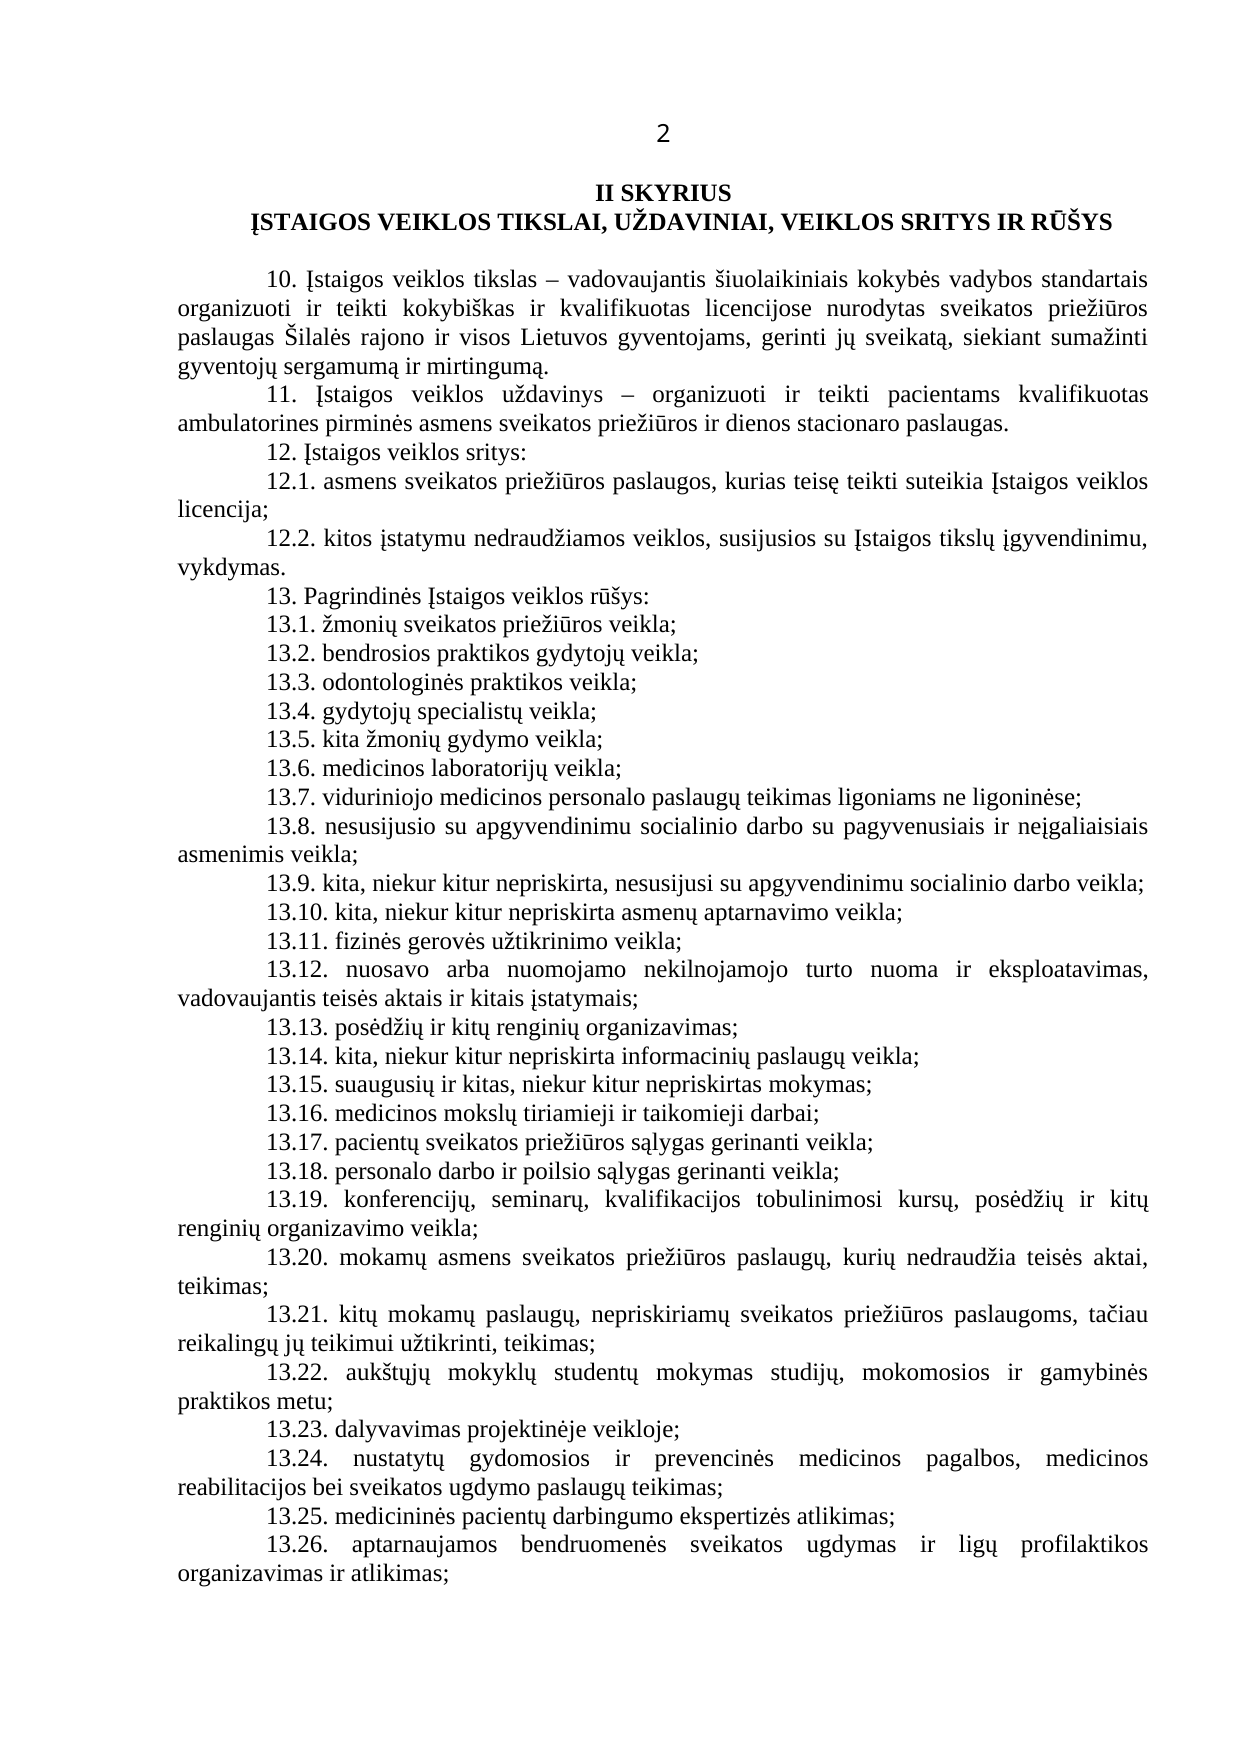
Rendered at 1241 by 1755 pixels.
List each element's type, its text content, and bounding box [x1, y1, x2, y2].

text 13.3. odontologinės praktikos veikla; [177, 667, 1149, 696]
text 10. Įstaigos veiklos tikslas – vadovaujantis šiuolaikiniais kokybės vadybos standartais organizuoti ir teikti kokybiškas ir kvalifikuotas licencijose nurodytas sveikatos priežiūros paslaugas Šilalės rajono ir visos Lietuvos gyventojams, gerinti jų sveikatą, siekiant sumažinti gyventojų sergamumą ir mirtingumą. [177, 264, 1149, 379]
text 13.5. kita žmonių gydymo veikla; [177, 724, 1149, 753]
text 13.25. medicininės pacientų darbingumo ekspertizės atlikimas; [177, 1501, 1149, 1529]
text 12.1. asmens sveikatos priežiūros paslaugos, kurias teisę teikti suteikia Įstaigos veiklos licencija; [177, 466, 1149, 523]
text 13.24. nustatytų gydomosios ir prevencinės medicinos pagalbos, medicinos reabilitacijos bei sveikatos ugdymo paslaugų teikimas; [177, 1443, 1149, 1501]
text 12. Įstaigos veiklos sritys: [177, 437, 1149, 466]
text 13.15. suaugusių ir kitas, niekur kitur nepriskirtas mokymas; [177, 1069, 1149, 1098]
text 13.1. žmonių sveikatos priežiūros veikla; [177, 609, 1149, 638]
text ĮSTAIGOS VEIKLOS TIKSLAI, UŽDAVINIAI, VEIKLOS SRITYS IR RŪŠYS [214, 207, 1149, 236]
text 13.4. gydytojų specialistų veikla; [177, 696, 1149, 724]
text II SKYRIUS [177, 178, 1149, 207]
text 13.8. nesusijusio su apgyvendinimu socialinio darbo su pagyvenusiais ir neįgaliaisiais asmenimis veikla; [177, 811, 1149, 868]
text 13.23. dalyvavimas projektinėje veikloje; [177, 1414, 1149, 1443]
text 13.16. medicinos mokslų tiriamieji ir taikomieji darbai; [177, 1098, 1149, 1127]
text 13.14. kita, niekur kitur nepriskirta informacinių paslaugų veikla; [177, 1041, 1149, 1069]
text 11. Įstaigos veiklos uždavinys – organizuoti ir teikti pacientams kvalifikuotas ambulatorines pirminės asmens sveikatos priežiūros ir dienos stacionaro paslaugas. [177, 379, 1149, 437]
text 13.10. kita, niekur kitur nepriskirta asmenų aptarnavimo veikla; [177, 897, 1149, 926]
text 13.19. konferencijų, seminarų, kvalifikacijos tobulinimosi kursų, posėdžių ir kitų renginių organizavimo veikla; [177, 1184, 1149, 1242]
text 13.2. bendrosios praktikos gydytojų veikla; [177, 638, 1149, 667]
text 13.7. viduriniojo medicinos personalo paslaugų teikimas ligoniams ne ligoninėse; [177, 782, 1149, 811]
text 12.2. kitos įstatymu nedraudžiamos veiklos, susijusios su Įstaigos tikslų įgyvendinimu, vykdymas. [177, 523, 1149, 581]
text 13.12. nuosavo arba nuomojamo nekilnojamojo turto nuoma ir eksploatavimas, vadovaujantis teisės aktais ir kitais įstatymais; [177, 954, 1149, 1012]
text 13.9. kita, niekur kitur nepriskirta, nesusijusi su apgyvendinimu socialinio darbo veikla; [177, 868, 1149, 897]
text 13.17. pacientų sveikatos priežiūros sąlygas gerinanti veikla; [177, 1127, 1149, 1156]
text 13.20. mokamų asmens sveikatos priežiūros paslaugų, kurių nedraudžia teisės aktai, teikimas; [177, 1242, 1149, 1299]
text 13. Pagrindinės Įstaigos veiklos rūšys: [177, 581, 1149, 609]
text 13.21. kitų mokamų paslaugų, nepriskiriamų sveikatos priežiūros paslaugoms, tačiau reikalingų jų teikimui užtikrinti, teikimas; [177, 1299, 1149, 1357]
text 13.26. aptarnaujamos bendruomenės sveikatos ugdymas ir ligų profilaktikos organizavimas ir atlikimas; [177, 1529, 1149, 1587]
text 13.13. posėdžių ir kitų renginių organizavimas; [177, 1012, 1149, 1041]
text 13.6. medicinos laboratorijų veikla; [177, 753, 1149, 782]
text 13.18. personalo darbo ir poilsio sąlygas gerinanti veikla; [177, 1156, 1149, 1184]
text 13.22. aukštųjų mokyklų studentų mokymas studijų, mokomosios ir gamybinės praktikos metu; [177, 1357, 1149, 1414]
text 13.11. fizinės gerovės užtikrinimo veikla; [177, 926, 1149, 954]
